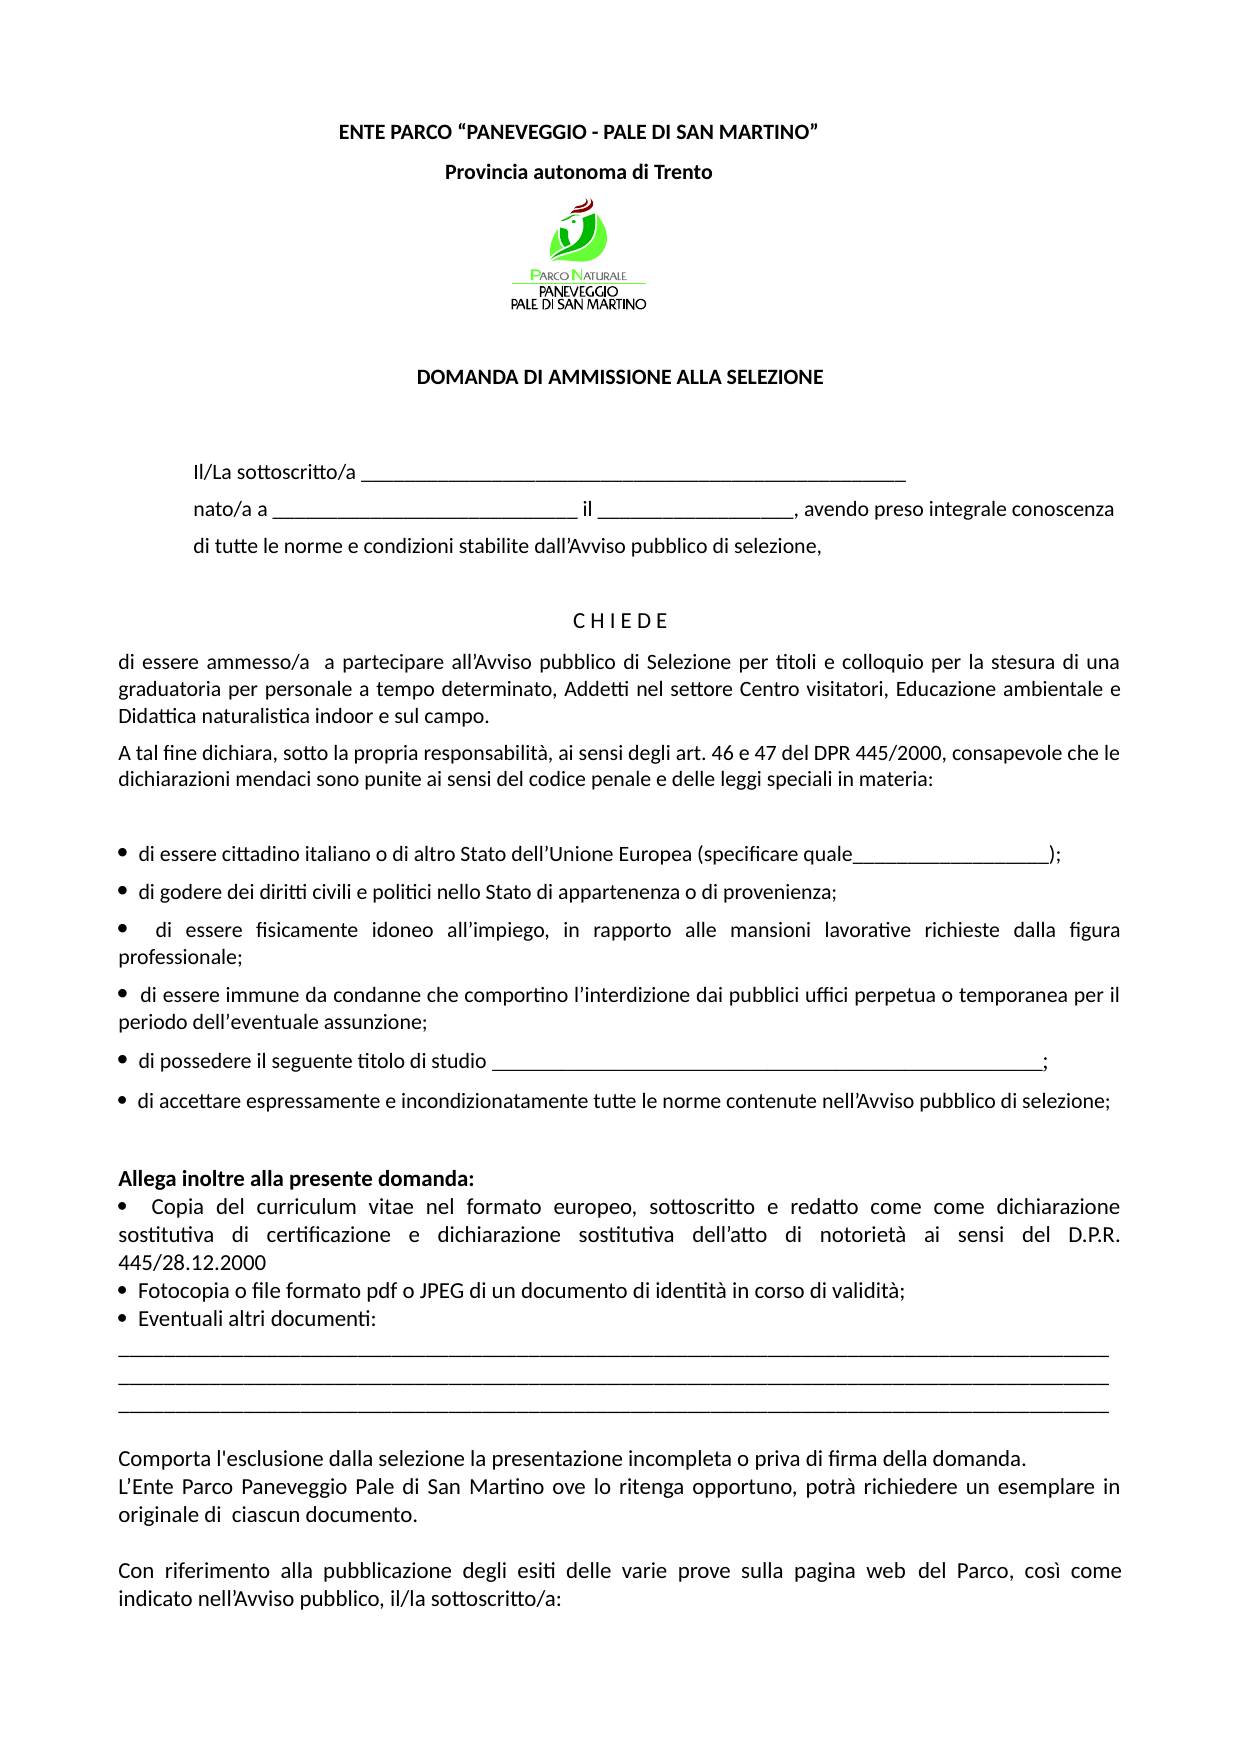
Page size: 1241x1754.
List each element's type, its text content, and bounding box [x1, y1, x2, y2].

text _______________________________________________________________________________________ [118, 1332, 1122, 1360]
list di essere cittadino italiano o di altro Stato dell’Unione Europea (specificare quale__________________); [118, 840, 1122, 866]
text di tutte le norme e condizioni stabilite dall’Avviso pubblico di selezione, [193, 532, 1122, 559]
text ENTE PARCO “PANEVEGGIO - PALE DI SAN MARTINO” [118, 118, 1039, 145]
list di possedere il seguente titolo di studio ________________________________________________; [118, 1047, 1122, 1073]
text Comporta l'esclusione dalla selezione la presentazione incompleta o priva di firma della domanda. [118, 1444, 1122, 1472]
list Copia del curriculum vitae nel formato europeo, sottoscritto e redatto come come dichiarazione sostitutiva di certificazione e dichiarazione sostitutiva dell’atto di notorietà ai sensi del D.P.R. 445/28.12.2000 [118, 1192, 1122, 1276]
list di essere fisicamente idoneo all’impiego, in rapporto alle mansioni lavorative richieste dalla figura professionale; [118, 917, 1122, 970]
list di essere immune da condanne che comportino l’interdizione dai pubblici uffici perpetua o temporanea per il periodo dell’eventuale assunzione; [118, 982, 1122, 1035]
text Allega inoltre alla presente domanda: [118, 1164, 1122, 1192]
list Eventuali altri documenti: [118, 1304, 1122, 1332]
text C H I E D E [118, 606, 1122, 634]
text Con riferimento alla pubblicazione degli esiti delle varie prove sulla pagina web del Parco, così come indicato nell’Avviso pubblico, il/la sottoscritto/a: [118, 1556, 1122, 1612]
text di essere ammesso/a a partecipare all’Avviso pubblico di Selezione per titoli e colloquio per la stesura di una graduatoria per personale a tempo determinato, Addetti nel settore Centro visitatori, Educazione ambientale e Didattica naturalistica indoor e sul campo. [118, 648, 1122, 728]
text nato/a a ____________________________ il __________________, avendo preso integrale conoscenza [193, 495, 1122, 522]
list di accettare espressamente e incondizionatamente tutte le norme contenute nell’Avviso pubblico di selezione; [118, 1087, 1122, 1113]
list di godere dei diritti civili e politici nello Stato di appartenenza o di provenienza; [118, 878, 1122, 905]
text Il/La sottoscritto/a __________________________________________________ [193, 458, 1122, 485]
text Provincia autonoma di Trento [118, 158, 1039, 185]
text _______________________________________________________________________________________ [118, 1360, 1122, 1388]
list Fotocopia o file formato pdf o JPEG di un documento di identità in corso di validità; [118, 1276, 1122, 1304]
text _______________________________________________________________________________________ [118, 1388, 1122, 1416]
text A tal fine dichiara, sotto la propria responsabilità, ai sensi degli art. 46 e 47 del DPR 445/2000, consapevole che le dichiarazioni mendaci sono punite ai sensi del codice penale e delle leggi speciali in materia: [118, 739, 1122, 792]
text L’Ente Parco Paneveggio Pale di San Martino ove lo ritenga opportuno, potrà richiedere un esemplare in originale di ciascun documento. [118, 1472, 1122, 1528]
text DOMANDA DI AMMISSIONE ALLA SELEZIONE [118, 363, 1122, 390]
